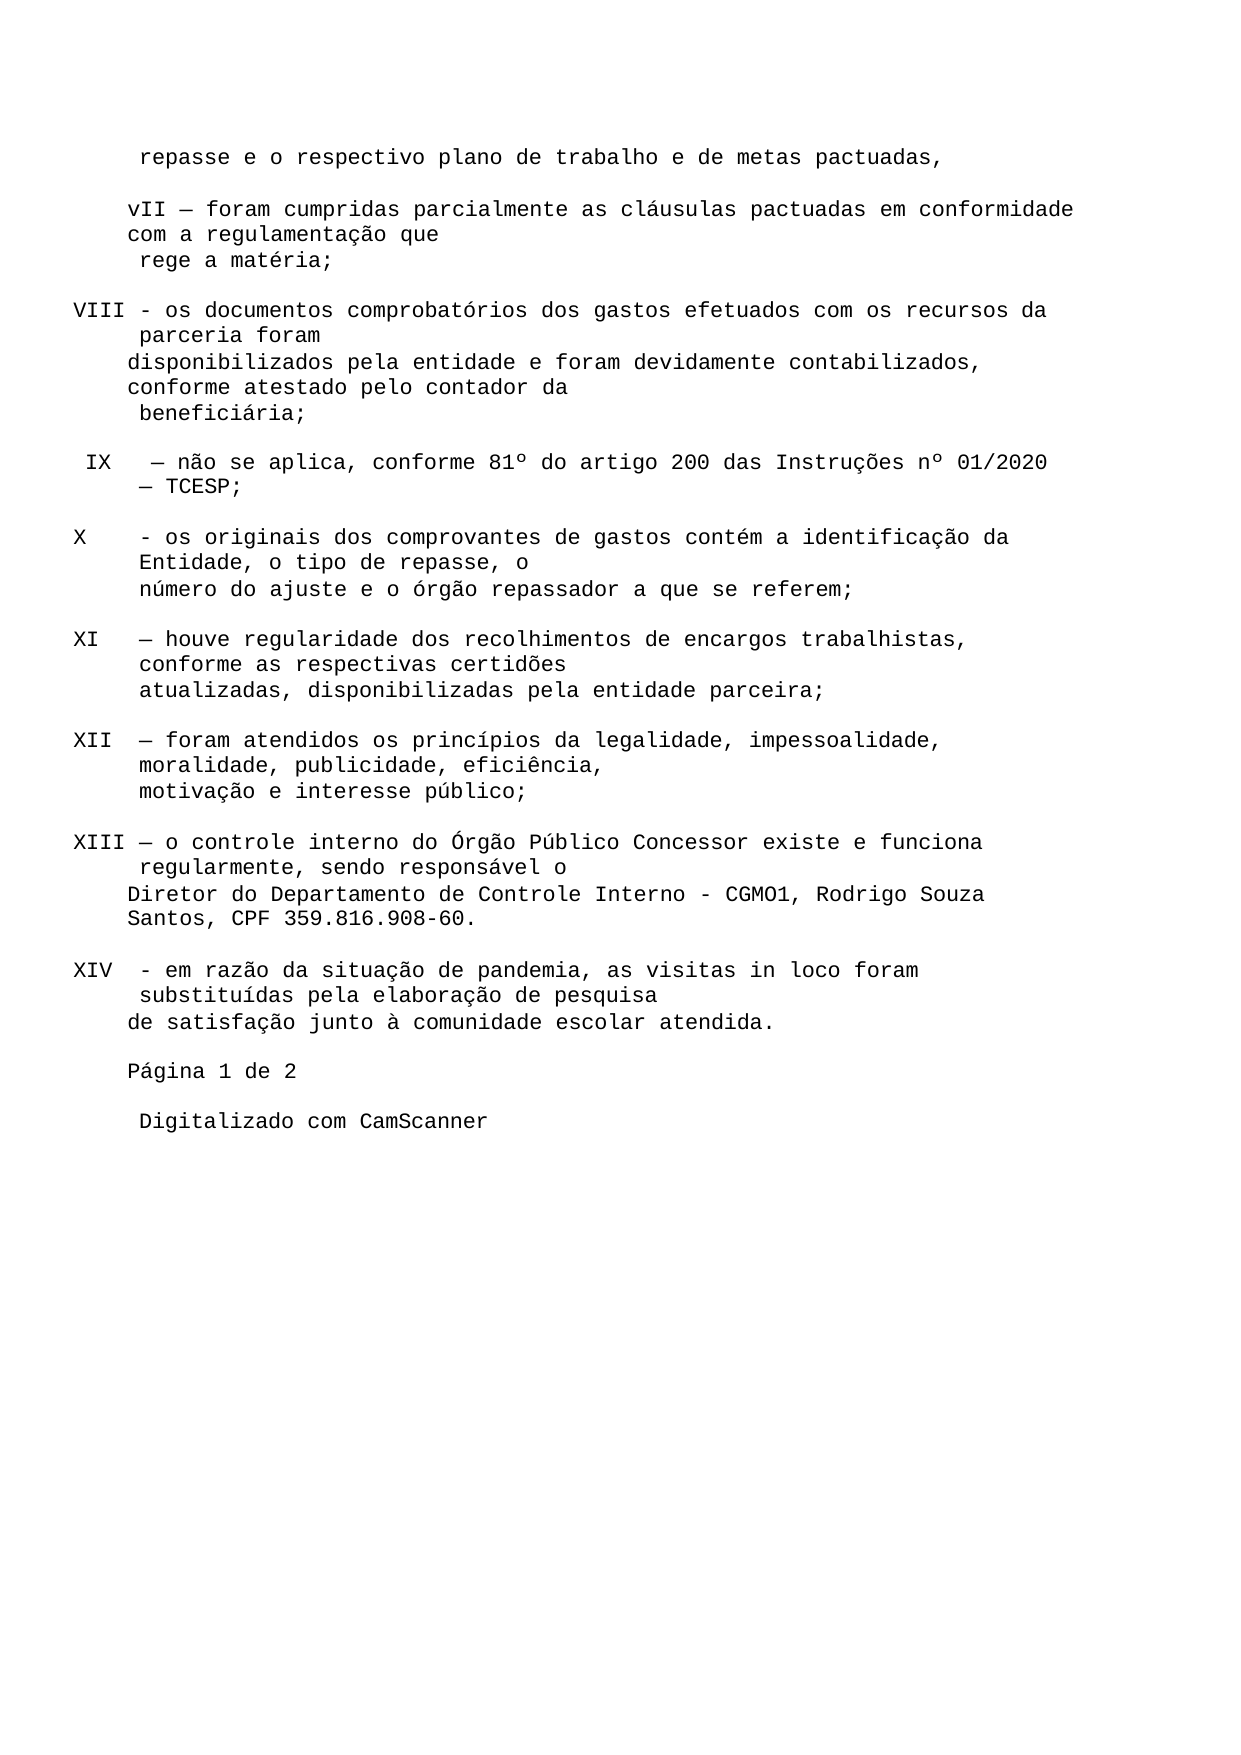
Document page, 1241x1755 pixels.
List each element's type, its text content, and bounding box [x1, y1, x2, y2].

text Digitalizado com CamScanner [139, 1110, 1109, 1135]
text motivação e interesse público; [139, 779, 1109, 804]
text disponibilizados pela entidade e foram devidamente contabilizados, conforme atestado pelo contador da [127, 349, 1006, 401]
text vII — foram cumpridas parcialmente as cláusulas pactuadas em conformidade com a regulamentação que [127, 196, 1095, 248]
list — não se aplica, conforme 81º do artigo 200 das Instruções nº 01/2020 [139, 450, 1109, 475]
list - os originais dos comprovantes de gastos contém a identificação da Entidade, o tipo de repasse, o [127, 524, 1046, 576]
list — foram atendidos os princípios da legalidade, impessoalidade, moralidade, publicidade, eficiência, [127, 727, 1007, 779]
text número do ajuste e o órgão repassador a que se referem; [139, 576, 1109, 601]
list - os documentos comprobatórios dos gastos efetuados com os recursos da parceria foram [127, 297, 1085, 349]
list - em razão da situação de pandemia, as visitas in loco foram substituídas pela elaboração de pesquisa [127, 957, 980, 1009]
text beneficiária; [139, 401, 1109, 425]
text atualizadas, disponibilizadas pela entidade parceira; [139, 678, 1109, 702]
text Diretor do Departamento de Controle Interno - CGMO1, Rodrigo Souza Santos, CPF 359.816.908-60. [127, 881, 1007, 932]
text rege a matéria; [139, 248, 1109, 272]
text de satisfação junto à comunidade escolar atendida. Página 1 de 2 [127, 1009, 862, 1085]
text — TCESP; [139, 475, 1109, 499]
text repasse e o respectivo plano de trabalho e de metas pactuadas, [139, 146, 1109, 171]
list — o controle interno do Órgão Público Concessor existe e funciona regularmente, sendo responsável o [127, 829, 1059, 881]
list — houve regularidade dos recolhimentos de encargos trabalhistas, conforme as respectivas certidões [127, 626, 1019, 678]
